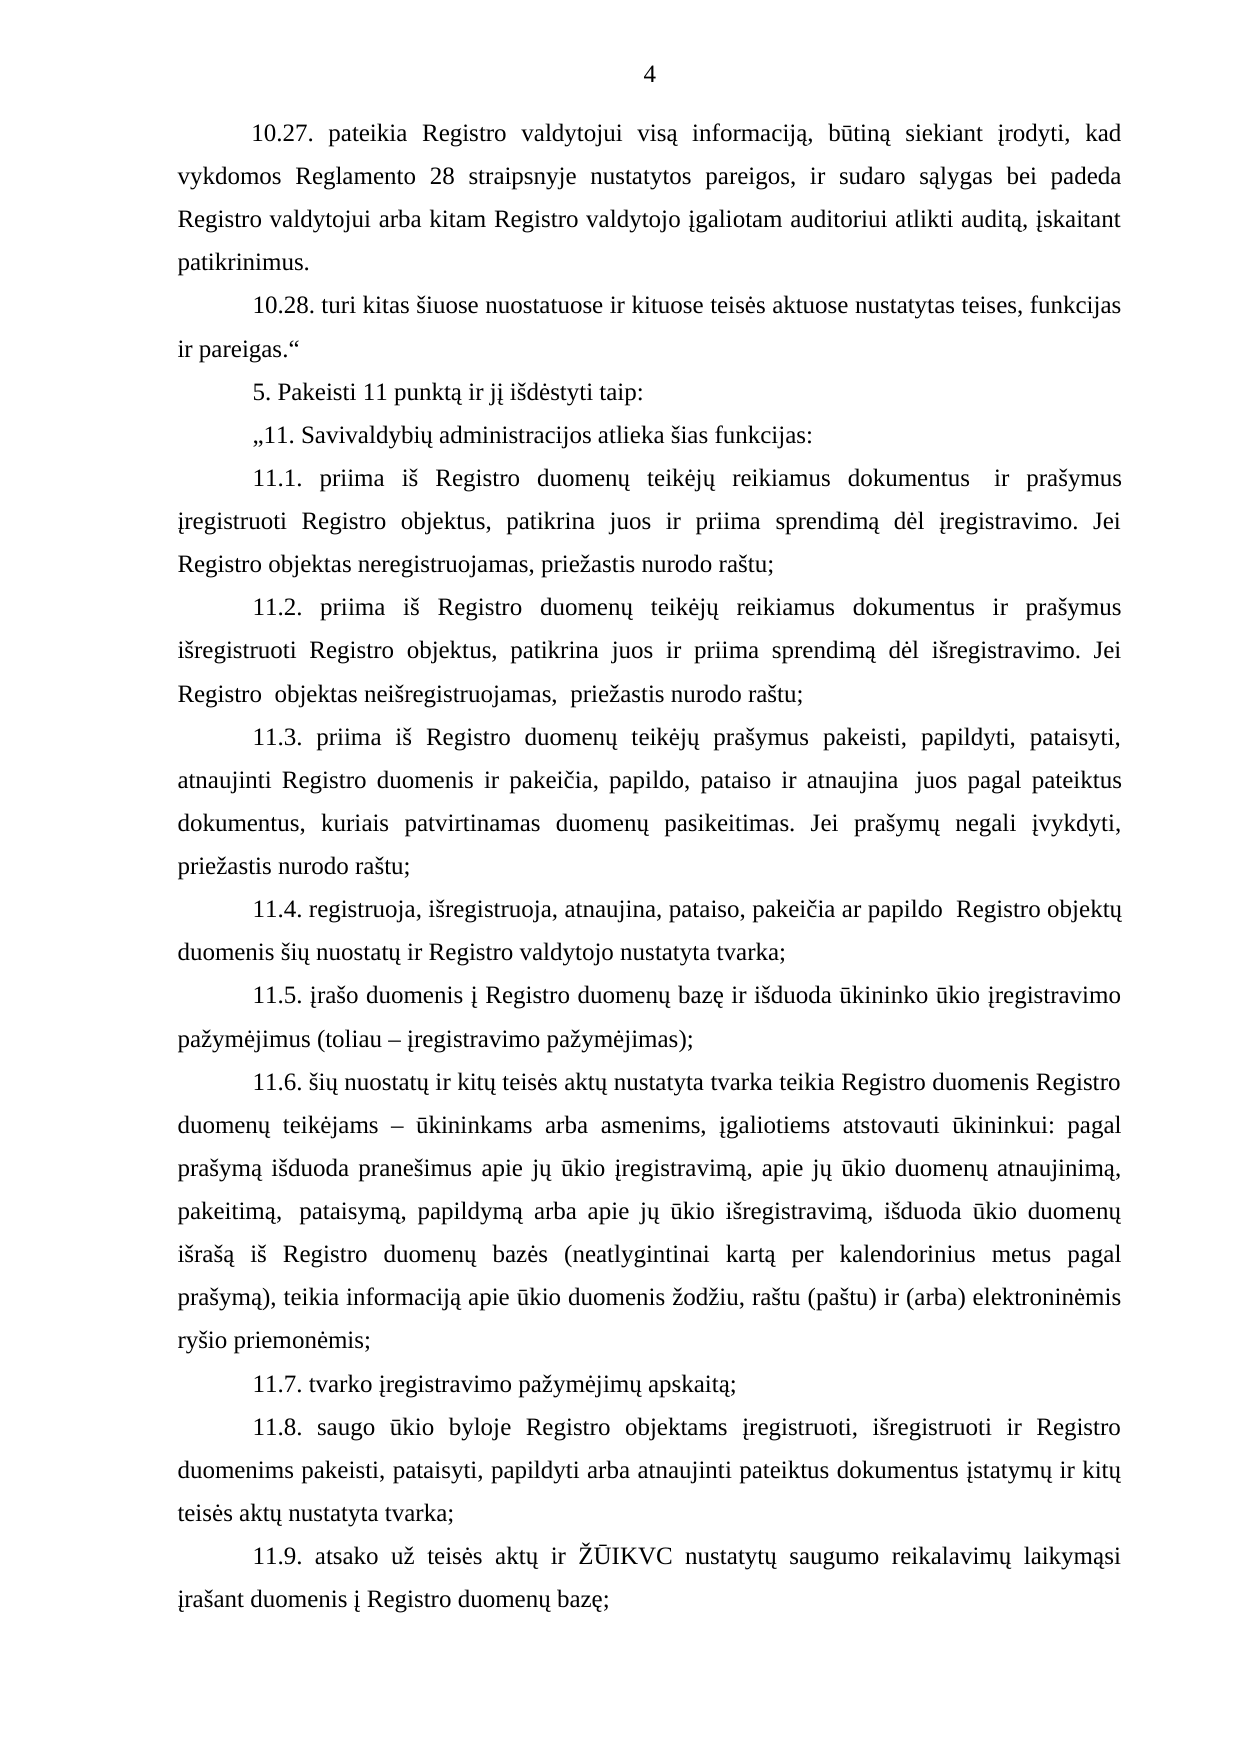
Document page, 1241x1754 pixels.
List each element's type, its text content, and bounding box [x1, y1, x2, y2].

text „11. Savivaldybių administracijos atlieka šias funkcijas: [177, 420, 1122, 449]
text 11.1. priima iš Registro duomenų teikėjų reikiamus dokumentus ir prašymus įregistruoti Registro objektus, patikrina juos ir priima sprendimą dėl įregistravimo. Jei Registro objektas neregistruojamas, priežastis nurodo raštu; [177, 463, 1122, 578]
text 10.27. pateikia Registro valdytojui visą informaciją, būtiną siekiant įrodyti, kad vykdomos Reglamento 28 straipsnyje nustatytos pareigos, ir sudaro sąlygas bei padeda Registro valdytojui arba kitam Registro valdytojo įgaliotam auditoriui atlikti auditą, įskaitant patikrinimus. [177, 118, 1122, 276]
text 11.5. įrašo duomenis į Registro duomenų bazę ir išduoda ūkininko ūkio įregistravimo pažymėjimus (toliau – įregistravimo pažymėjimas); [177, 981, 1122, 1052]
text 11.2. priima iš Registro duomenų teikėjų reikiamus dokumentus ir prašymus išregistruoti Registro objektus, patikrina juos ir priima sprendimą dėl išregistravimo. Jei Registro objektas neišregistruojamas, priežastis nurodo raštu; [177, 592, 1122, 707]
text 11.7. tvarko įregistravimo pažymėjimų apskaitą; [177, 1369, 1122, 1397]
text 11.3. priima iš Registro duomenų teikėjų prašymus pakeisti, papildyti, pataisyti, atnaujinti Registro duomenis ir pakeičia, papildo, pataiso ir atnaujina juos pagal pateiktus dokumentus, kuriais patvirtinamas duomenų pasikeitimas. Jei prašymų negali įvykdyti, priežastis nurodo raštu; [177, 722, 1122, 880]
text 5. Pakeisti 11 punktą ir jį išdėstyti taip: [177, 377, 1122, 406]
text 11.4. registruoja, išregistruoja, atnaujina, pataiso, pakeičia ar papildo Registro objektų duomenis šių nuostatų ir Registro valdytojo nustatyta tvarka; [177, 894, 1122, 966]
text 10.28. turi kitas šiuose nuostatuose ir kituose teisės aktuose nustatytas teises, funkcijas ir pareigas.“ [177, 291, 1122, 362]
text 11.9. atsako už teisės aktų ir ŽŪIKVC nustatytų saugumo reikalavimų laikymąsi įrašant duomenis į Registro duomenų bazę; [177, 1541, 1122, 1613]
text 11.8. saugo ūkio byloje Registro objektams įregistruoti, išregistruoti ir Registro duomenims pakeisti, pataisyti, papildyti arba atnaujinti pateiktus dokumentus įstatymų ir kitų teisės aktų nustatyta tvarka; [177, 1412, 1122, 1527]
text 11.6. šių nuostatų ir kitų teisės aktų nustatyta tvarka teikia Registro duomenis Registro duomenų teikėjams – ūkininkams arba asmenims, įgaliotiems atstovauti ūkininkui: pagal prašymą išduoda pranešimus apie jų ūkio įregistravimą, apie jų ūkio duomenų atnaujinimą, pakeitimą, pataisymą, papildymą arba apie jų ūkio išregistravimą, išduoda ūkio duomenų išrašą iš Registro duomenų bazės (neatlygintinai kartą per kalendorinius metus pagal prašymą), teikia informaciją apie ūkio duomenis žodžiu, raštu (paštu) ir (arba) elektroninėmis ryšio priemonėmis; [177, 1067, 1122, 1354]
